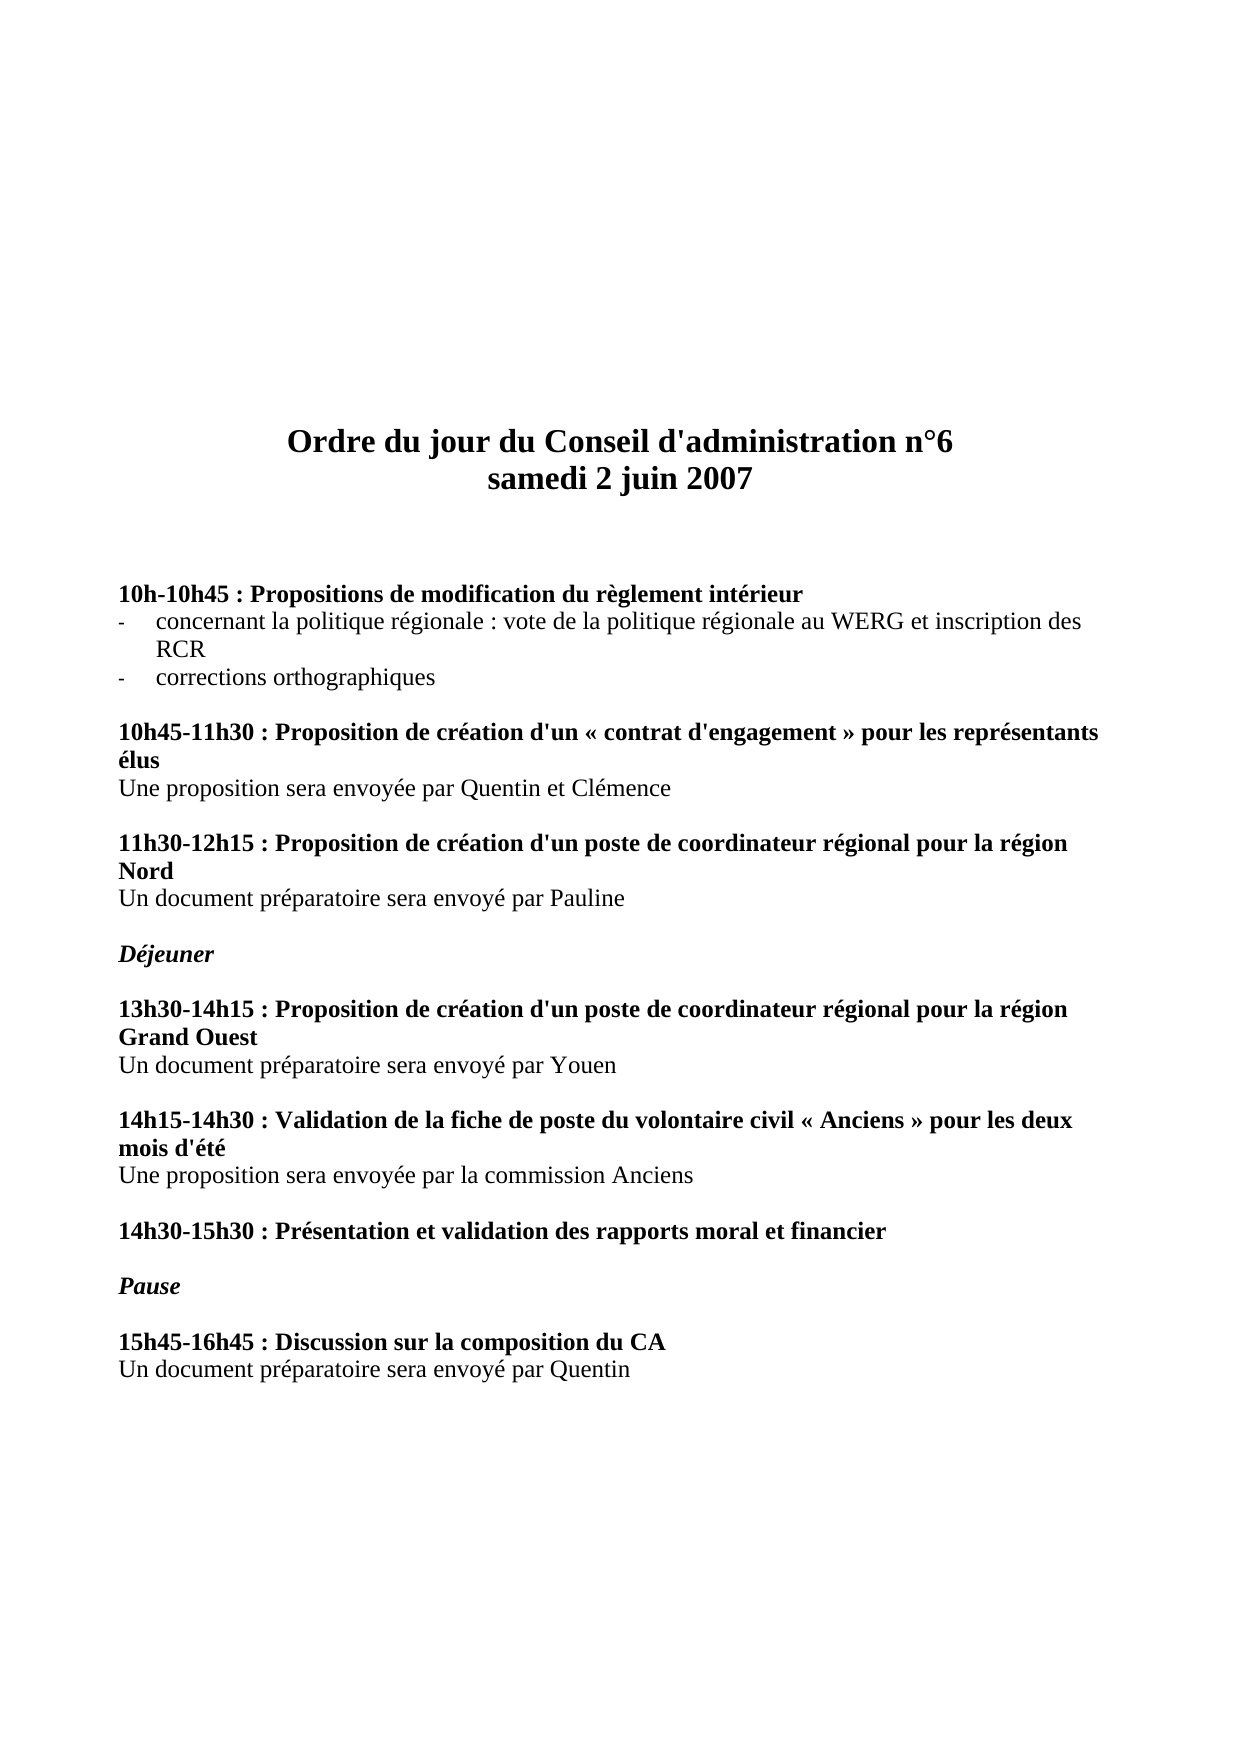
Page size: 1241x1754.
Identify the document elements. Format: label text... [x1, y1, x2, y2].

text 15h45-16h45 : Discussion sur la composition du CA [118, 1328, 1122, 1356]
text Pause [118, 1272, 1122, 1300]
text 11h30-12h15 : Proposition de création d'un poste de coordinateur régional pour la région Nord [118, 829, 1122, 884]
text Un document préparatoire sera envoyé par Pauline [118, 884, 1122, 912]
text Un document préparatoire sera envoyé par Youen [118, 1051, 1122, 1078]
text 13h30-14h15 : Proposition de création d'un poste de coordinateur régional pour la région Grand Ouest [118, 995, 1122, 1051]
text 14h15-14h30 : Validation de la fiche de poste du volontaire civil « Anciens » pour les deux mois d'été [118, 1106, 1122, 1162]
text 14h30-15h30 : Présentation et validation des rapports moral et financier [118, 1217, 1122, 1245]
list corrections orthographiques [118, 663, 1122, 691]
text Un document préparatoire sera envoyé par Quentin [118, 1356, 1122, 1383]
text 10h-10h45 : Propositions de modification du règlement intérieur [118, 580, 1122, 607]
text Une proposition sera envoyée par Quentin et Clémence [118, 774, 1122, 801]
text Déjeuner [118, 940, 1122, 968]
text Ordre du jour du Conseil d'administration n°6 [118, 423, 1122, 460]
list concernant la politique régionale : vote de la politique régionale au WERG et inscription des RCR [118, 607, 1122, 663]
text samedi 2 juin 2007 [118, 460, 1122, 497]
text Une proposition sera envoyée par la commission Anciens [118, 1162, 1122, 1189]
text 10h45-11h30 : Proposition de création d'un « contrat d'engagement » pour les représentants élus [118, 718, 1122, 774]
